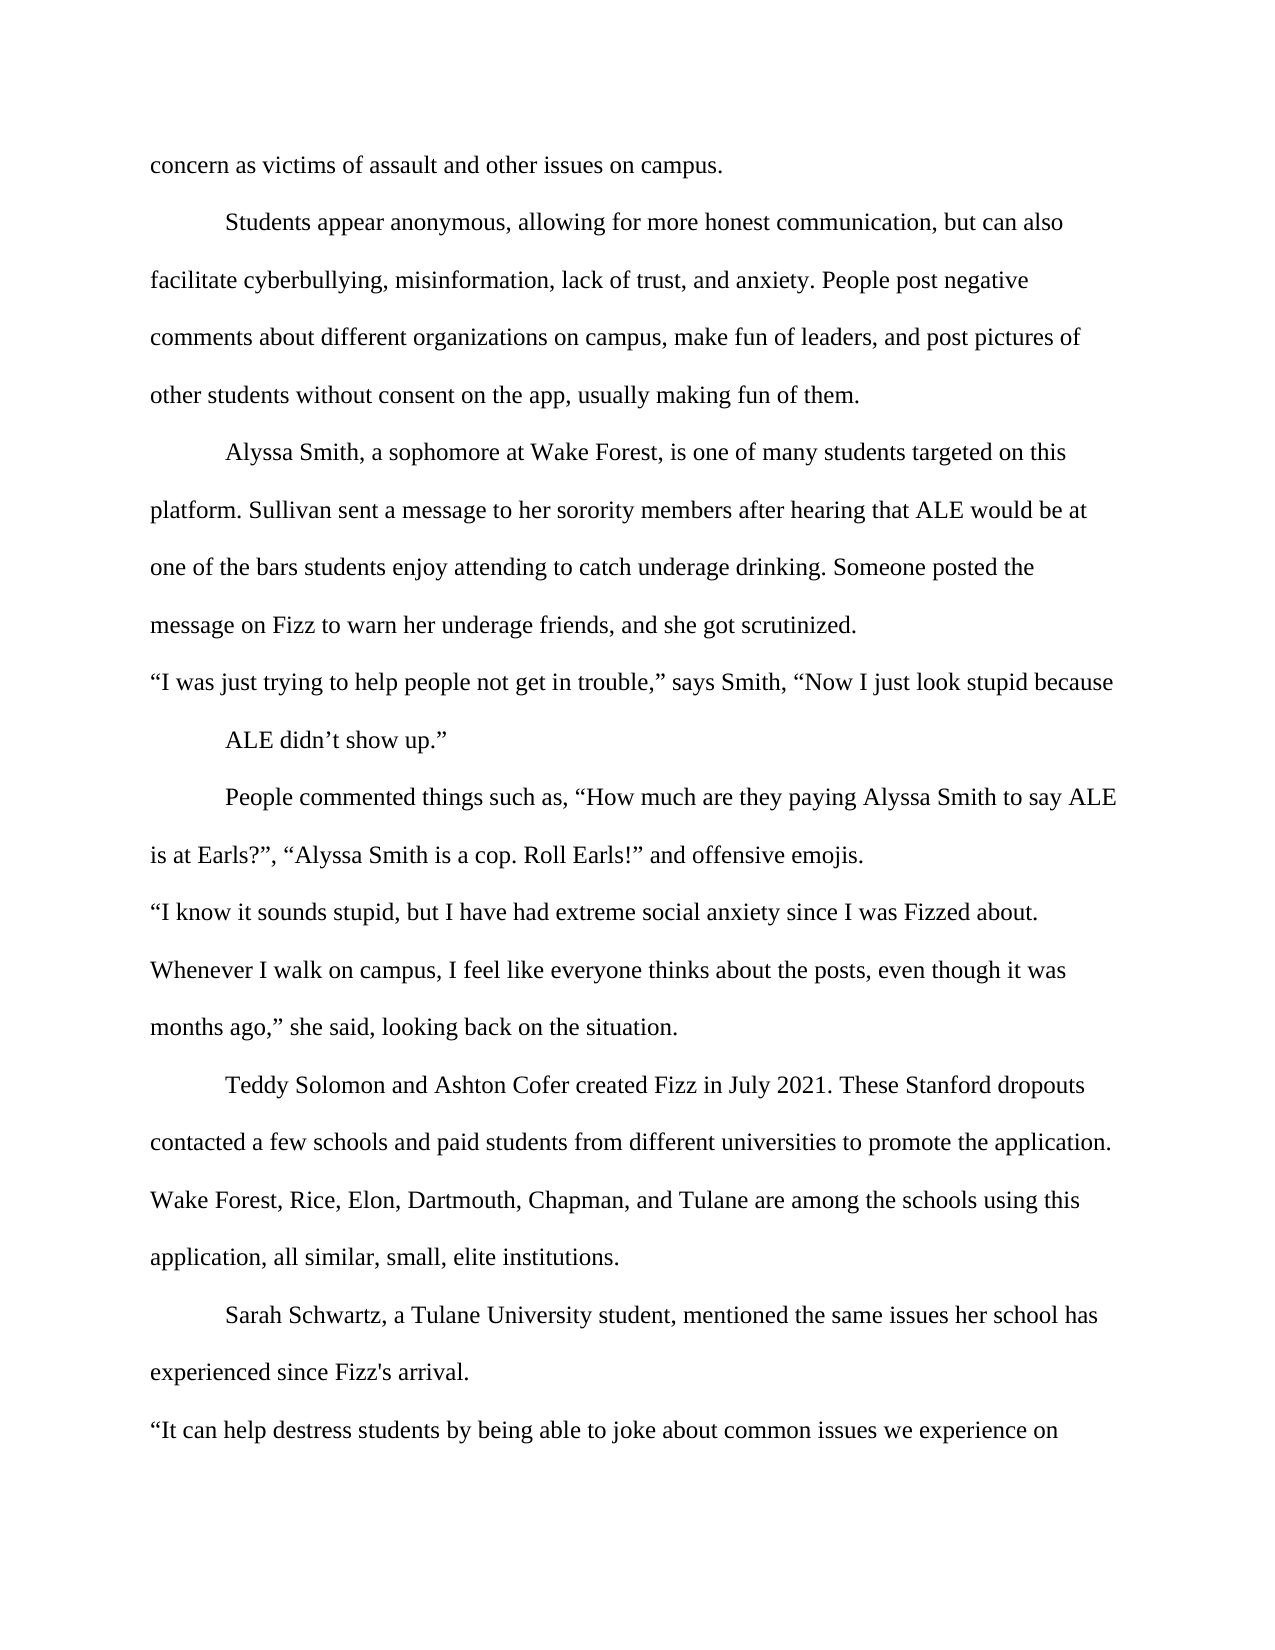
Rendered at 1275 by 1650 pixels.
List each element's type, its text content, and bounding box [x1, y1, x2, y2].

text “I know it sounds stupid, but I have had extreme social anxiety since I was Fizzed about. Whenever I walk on campus, I feel like everyone thinks about the posts, even though it was months ago,” she said, looking back on the situation. [150, 897, 1125, 1041]
text “I was just trying to help people not get in trouble,” says Smith, “Now I just look stupid because ALE didn’t show up.” [150, 667, 1125, 754]
text Teddy Solomon and Ashton Cofer created Fizz in July 2021. These Stanford dropouts contacted a few schools and paid students from different universities to promote the application. Wake Forest, Rice, Elon, Dartmouth, Chapman, and Tulane are among the schools using this application, all similar, small, elite institutions. [150, 1070, 1125, 1271]
text Sarah Schwartz, a Tulane University student, mentioned the same issues her school has experienced since Fizz's arrival. [150, 1300, 1125, 1386]
text Alyssa Smith, a sophomore at Wake Forest, is one of many students targeted on this platform. Sullivan sent a message to her sorority members after hearing that ALE would be at one of the bars students enjoy attending to catch underage drinking. Someone posted the message on Fizz to warn her underage friends, and she got scrutinized. [150, 437, 1125, 639]
text concern as victims of assault and other issues on campus. [150, 150, 1125, 179]
text “It can help destress students by being able to joke about common issues we experience on [150, 1415, 1125, 1444]
text Students appear anonymous, allowing for more honest communication, but can also facilitate cyberbullying, misinformation, lack of trust, and anxiety. People post negative comments about different organizations on campus, make fun of leaders, and post pictures of other students without consent on the app, usually making fun of them. [150, 207, 1125, 409]
text People commented things such as, “How much are they paying Alyssa Smith to say ALE is at Earls?”, “Alyssa Smith is a cop. Roll Earls!” and offensive emojis. [150, 782, 1125, 869]
